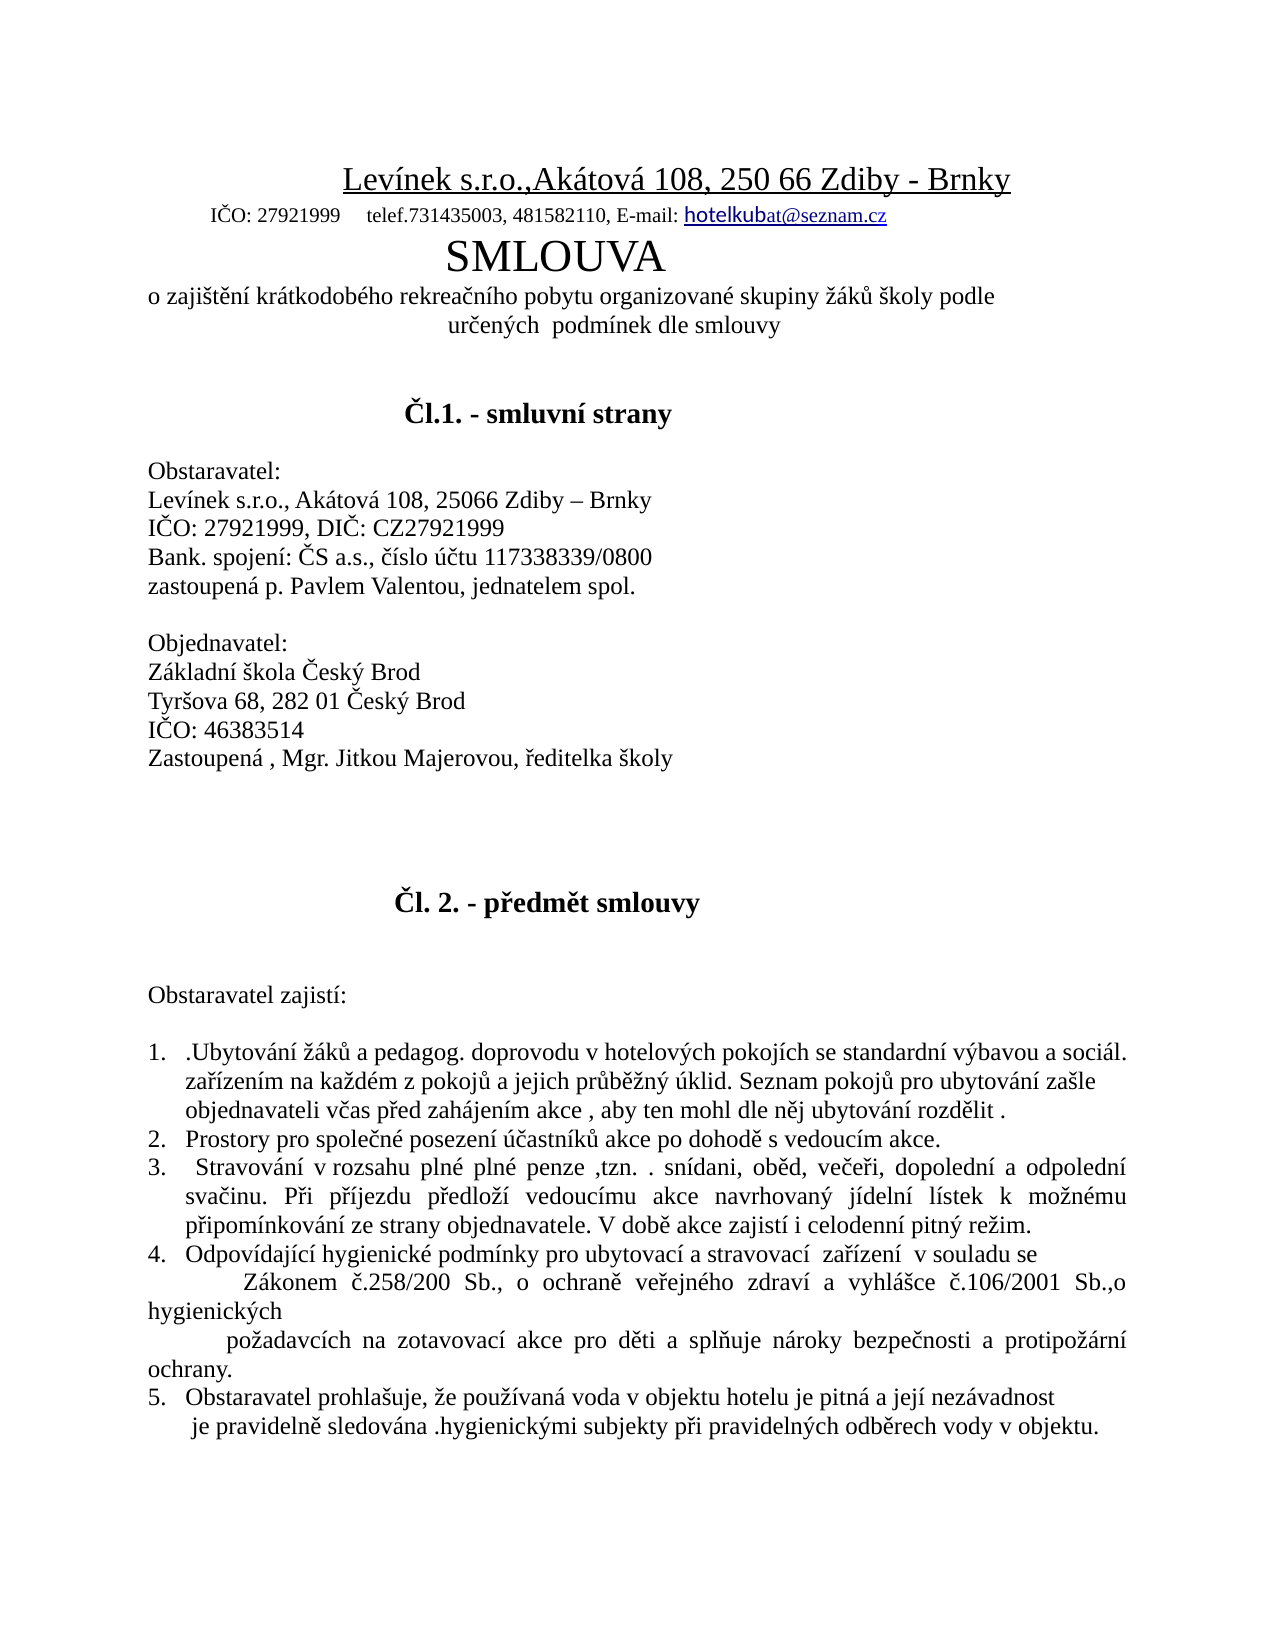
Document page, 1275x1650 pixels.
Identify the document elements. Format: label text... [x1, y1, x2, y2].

text Zákonem č.258/200 Sb., o ochraně veřejného zdraví a vyhlášce č.106/2001 Sb.,o hygienických [148, 1267, 1127, 1325]
list Prostory pro společné posezení účastníků akce po dohodě s vedoucím akce. [148, 1124, 1127, 1152]
text požadavcích na zotavovací akce pro děti a splňuje nároky bezpečnosti a protipožární ochrany. [148, 1325, 1127, 1382]
text je pravidelně sledována .hygienickými subjekty při pravidelných odběrech vody v objektu. [148, 1411, 1127, 1440]
text Zastoupená , Mgr. Jitkou Majerovou, ředitelka školy [148, 743, 1127, 772]
text Čl.1. - smluvní strany [148, 396, 1127, 429]
list Obstaravatel prohlašuje, že používaná voda v objektu hotelu je pitná a její nezávadnost [148, 1382, 1127, 1411]
text IČO: 46383514 [148, 715, 1127, 743]
text o zajištění krátkodobého rekreačního pobytu organizované skupiny žáků školy podle [148, 281, 1127, 310]
text IČO: 27921999, DIČ: CZ27921999 [148, 513, 1127, 542]
text SMLOUVA [148, 228, 1194, 281]
text Obstaravatel zajistí: [148, 980, 1127, 1009]
text Základní škola Český Brod [148, 657, 1127, 686]
list Odpovídající hygienické podmínky pro ubytovací a stravovací zařízení v souladu se [148, 1239, 1127, 1267]
text Levínek s.r.o., Akátová 108, 25066 Zdiby – Brnky [148, 485, 1127, 513]
text IČO: 27921999 telef.731435003, 481582110, E-mail: hotelkubat@seznam.cz [148, 200, 1194, 228]
text Tyršova 68, 282 01 Český Brod [148, 686, 1127, 715]
text zastoupená p. Pavlem Valentou, jednatelem spol. [148, 571, 1127, 600]
text určených podmínek dle smlouvy [148, 310, 1127, 338]
text Čl. 2. - předmět smlouvy [148, 885, 1127, 918]
text Objednavatel: [148, 628, 1127, 657]
text Obstaravatel: [148, 456, 1127, 485]
text Levínek s.r.o.,Akátová 108, 250 66 Zdiby - Brnky [148, 148, 1194, 200]
list Stravování v rozsahu plné plné penze ,tzn. . snídani, oběd, večeři, dopolední a odpolední svačinu. Při příjezdu předloží vedoucímu akce navrhovaný jídelní lístek k možnému připomínkování ze strany objednavatele. V době akce zajistí i celodenní pitný režim. [148, 1152, 1127, 1239]
list .Ubytování žáků a pedagog. doprovodu v hotelových pokojích se standardní výbavou a sociál. zařízením na každém z pokojů a jejich průběžný úklid. Seznam pokojů pro ubytování zašle [148, 1037, 1127, 1095]
text objednavateli včas před zahájením akce , aby ten mohl dle něj ubytování rozdělit . [148, 1095, 1127, 1124]
text Bank. spojení: ČS a.s., číslo účtu 117338339/0800 [148, 542, 1127, 571]
